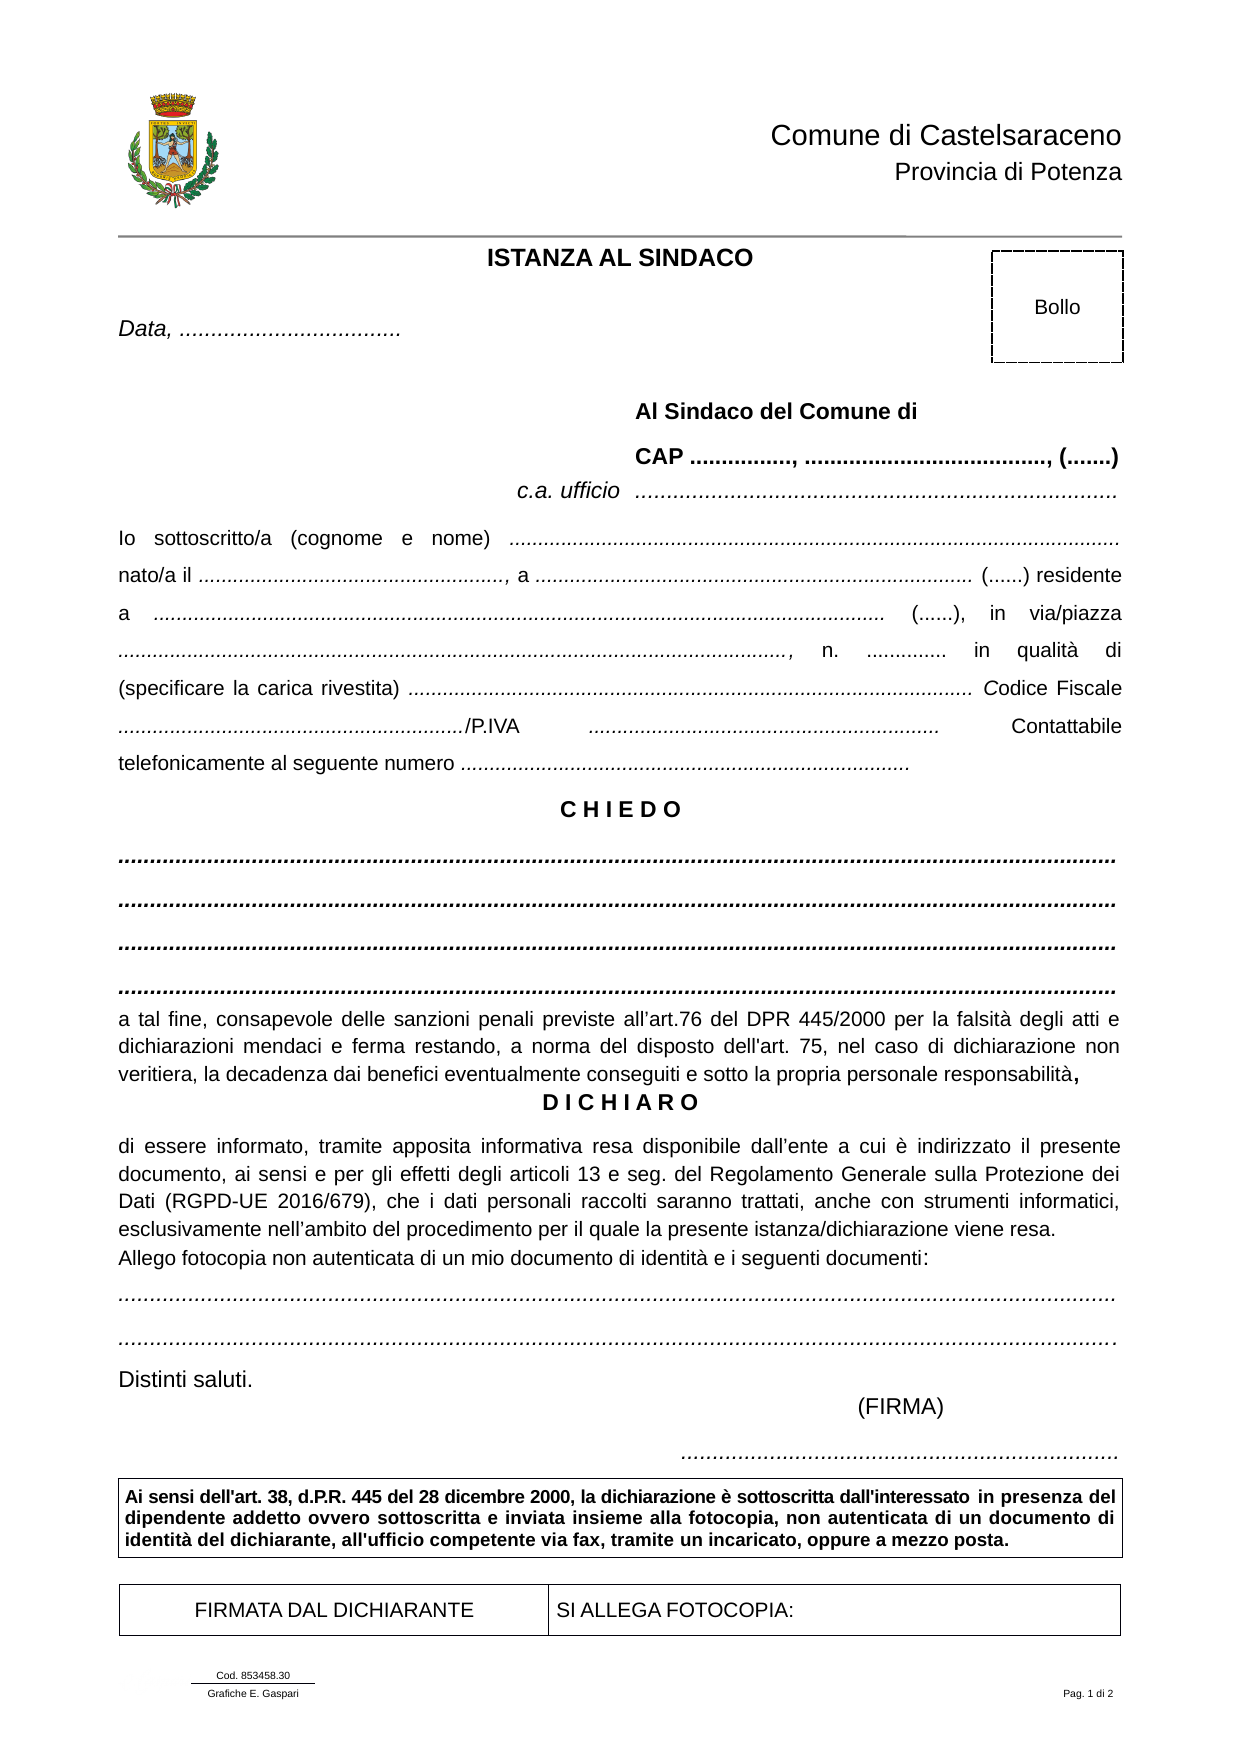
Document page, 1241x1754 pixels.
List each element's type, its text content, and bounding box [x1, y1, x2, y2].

subtitle ............................................................................................................................................................. ............................................................................................................................................................. ............................................................................................................................................................. ............................................................................................................................................................. a tal fine, consapevole delle sanzioni penali previste all’art.76 del DPR 445/2000 per la falsità degli atti e dichiarazioni mendaci e ferma restando, a norma del disposto dell'art. 75, nel caso di dichiarazione non veritiera, la decadenza dai benefici eventualmente conseguiti e sotto la propria personale responsabilità, [118, 832, 1122, 1085]
text Al Sindaco del Comune di [635, 398, 1122, 424]
subtitle D I C H I A R O [118, 1089, 1122, 1115]
table_header Ai sensi dell'art. 38, d.P.R. 445 del 28 dicembre 2000, la dichiarazione è sottoscritta dall'interessato in presenza del dipendente addetto ovvero sottoscritta e inviata insieme alla fotocopia, non autenticata di un documento di identità del dichiarante, all'ufficio competente via fax, tramite un incaricato, oppure a mezzo posta. [119, 1479, 1122, 1557]
table_header FIRMATA DAL DICHIARANTE [120, 1585, 548, 1635]
text Allego fotocopia non autenticata di un mio documento di identità e i seguenti documenti: [118, 1244, 1122, 1270]
text Data, ................................... [118, 310, 991, 344]
text CAP ................, ......................................, (.......) [635, 438, 1122, 472]
text (FIRMA) [679, 1393, 1122, 1419]
text di essere informato, tramite apposita informativa resa disponibile dall’ente a cui è indirizzato il presente documento, ai sensi e per gli effetti degli articoli 13 e seg. del Regolamento Generale sulla Protezione dei Dati (RGPD-UE 2016/679), che i dati personali raccolti saranno trattati, anche con strumenti informatici, esclusivamente nell’ambito del procedimento per il quale la presente istanza/dichiarazione viene resa. [118, 1134, 1122, 1241]
picture [122, 87, 224, 219]
text Io sottoscritto/a (cognome e nome) .......................................................................................................... nato/a il ....................................................., a ............................................................................ (......) residente a ............................................................................................................................... (......), in via/piazza ...................................................................................................................., n. .............. in qualità di (specificare la carica rivestita) .................................................................................................. Codice Fiscale ............................................................/P.IVA ............................................................. Contattabile telefonicamente al seguente numero .............................................................................. [118, 518, 1122, 778]
table_header SI ALLEGA FOTOCOPIA: [549, 1585, 1120, 1635]
text Distinti saluti. [118, 1366, 1122, 1393]
subtitle ISTANZA AL SINDACO [118, 243, 1122, 272]
text Comune di Castelsaraceno [224, 118, 1122, 152]
text ..................................................................... [679, 1432, 1122, 1466]
text c.a. ufficio ............................................................................ [517, 472, 1122, 506]
text ............................................................................................................................................................. ............................................................................................................................................................. [118, 1274, 1122, 1353]
subtitle C H I E D O [118, 796, 1122, 822]
text Provincia di Potenza [224, 157, 1122, 185]
